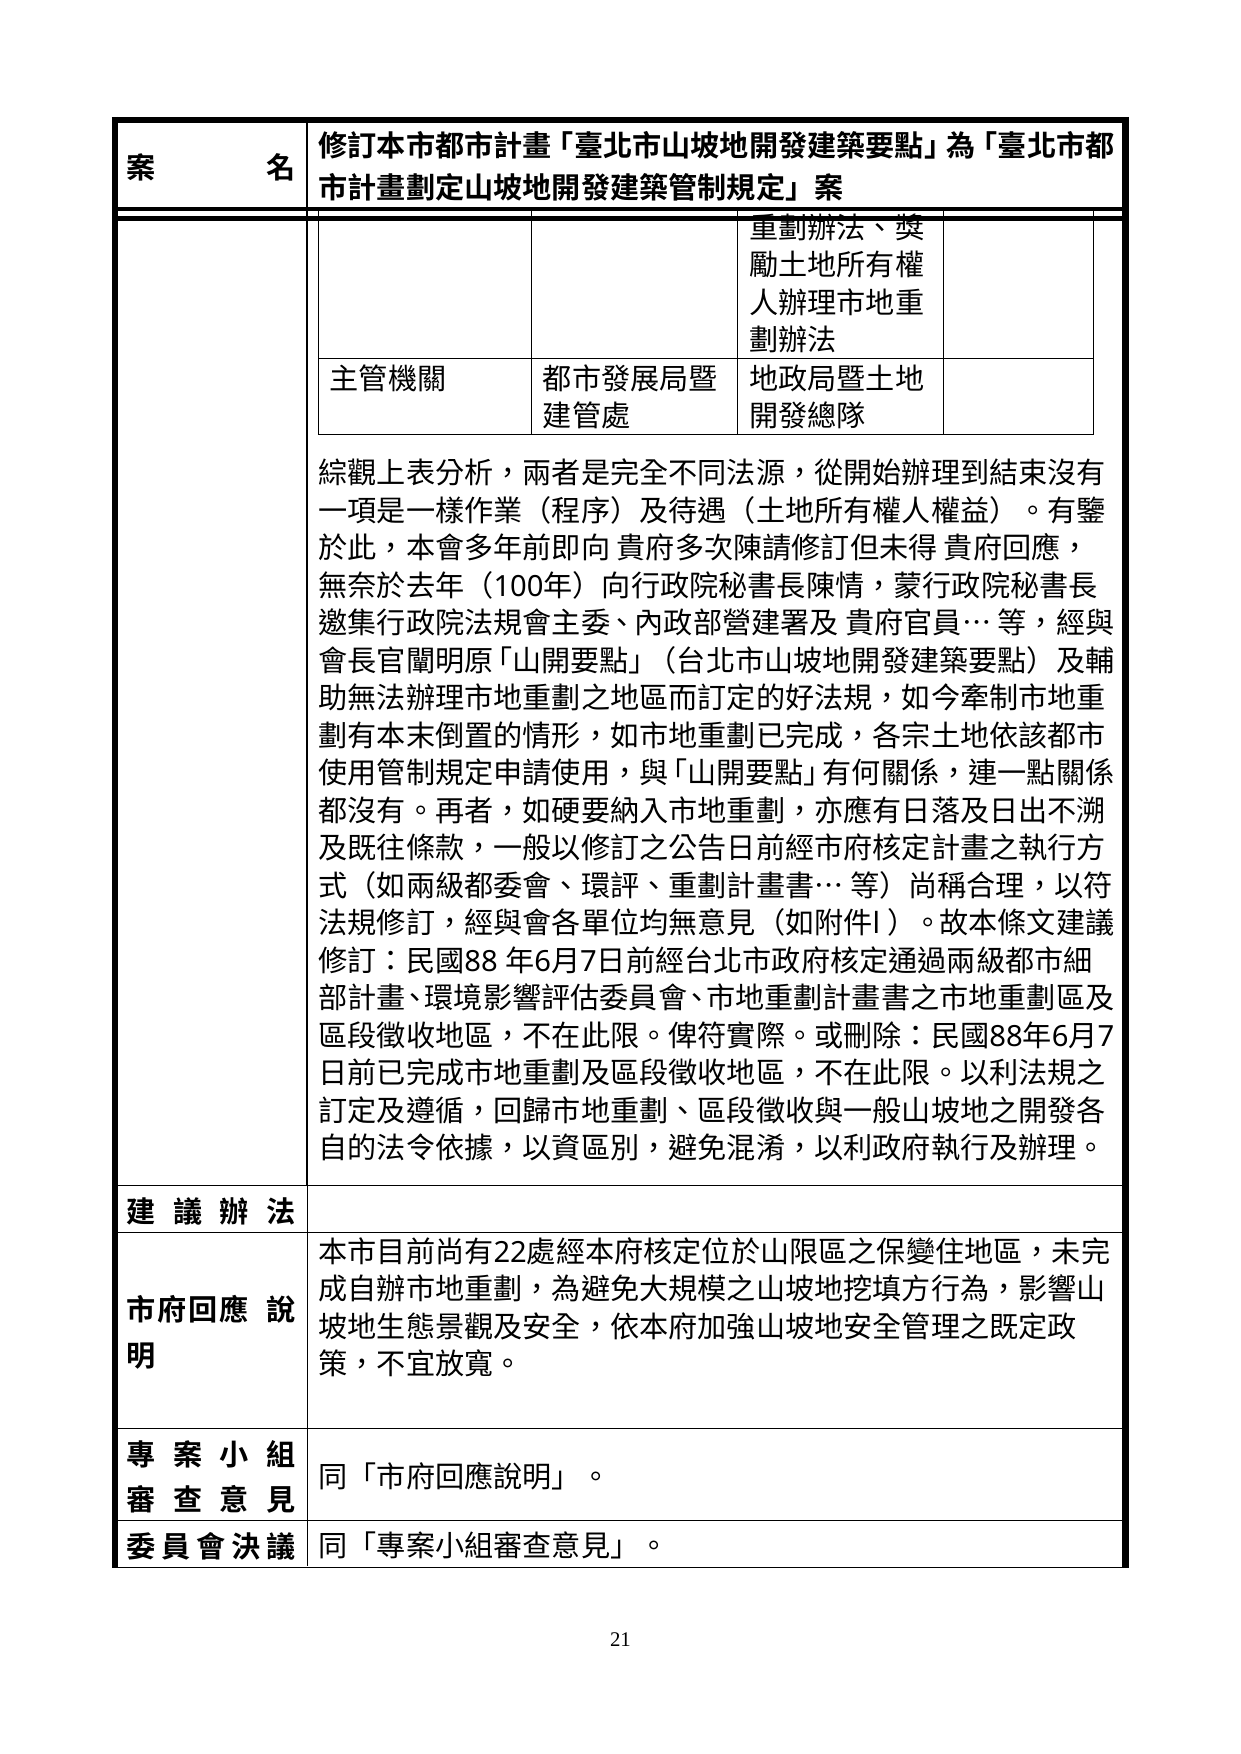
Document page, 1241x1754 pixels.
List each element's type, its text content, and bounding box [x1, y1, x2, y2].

table_cell [118, 221, 306, 1185]
table_cell [944, 211, 1093, 216]
table_cell 本市目前尚有22處經本府核定位於山限區之保變住地區，未完成自辦市地重劃，為避免大規模之山坡地挖填方行為，影響山坡地生態景觀及安全，依本府加強山坡地安全管理之既定政策，不宜放寬。 [308, 1233, 1122, 1428]
table_cell [738, 211, 943, 216]
table_header 修訂本市都市計畫「臺北市山坡地開發建築要點」為「臺北市都市計畫劃定山坡地開發建築管制規定」案 [308, 123, 1122, 206]
table_header 案名 [118, 123, 306, 206]
table_cell 地政局暨土地開發總隊 [738, 359, 943, 434]
table_cell [118, 211, 306, 216]
table_cell 同「專案小組審查意見」。 [308, 1521, 1122, 1566]
table_cell 都市發展局暨建管處 [532, 359, 737, 434]
table_cell [944, 221, 1093, 358]
table_cell [532, 211, 737, 216]
table_cell [532, 221, 737, 358]
table_cell 一、經詳閱旨揭公展之條文內容，部分未趨周延及百姓無法遵循利用，茲詳述如下： （一）貴府目前正強力執行都市計畫使用規則（如師大夜市… 等），故旨揭山坡地開發建築地區屬都市計畫使用規則那一類，應明確述明，俾百姓知悉遵循利用。 （二）依旨揭修正條文【（開發建築限制之規定）二、開發區域內原自然地形平均坡度超過百分之三十者，除水土保持設施外，不得作為建築使用，亦不得計入建築基地面積檢討建蔽率與容積率，但得計入開發範圍。民國88年6 月7 日前已完成市地重劃及區段徵收地區，不在此限。】 上述條文規定：民國88 年6 月7 日前已完成市地重劃及區段徵收地區，不在此限。 唯市地重劃與區段徵收係依據平均地權條例規定辦理，且與 貴府訂定之旨揭山坡地開發建築管制要點之目的完全不同，如：開發方式、作業程序、公共設施配置、地主負擔… 等完全不同，最大的不同為市地重劃與區段徵收，不涉及房屋興建，而旨揭山坡地開發建築管制規定是直接申請房屋興建（詳如旨揭公展修正條文六、七）詳如下表： 綜觀上表分析，兩者是完全不同法源，從開始辦理到結束沒有一項是一樣作業（程序）及待遇（土地所有權人權益）。有鑒於此，本會多年前即向 貴府多次陳請修訂但未得 貴府回應，無奈於去年（100年）向行政院秘書長陳情，蒙行政院秘書長邀集行政院法規會主委、內政部營建署及 貴府官員… 等，經與會長官闡明原「山開要點」（台北市山坡地開發建築要點）及輔助無法辦理市地重劃之地區而訂定的好法規，如今牽制市地重劃有本末倒置的情形，如市地重劃已完成，各宗土地依該都市使用管制規定申請使用，與「山開要點」有何關係，連一點關係都沒有。再者，如硬要納入市地重劃，亦應有日落及日出不溯及既往條款，一般以修訂之公告日前經市府核定計畫之執行方式（如兩級都委會、環評、重劃計畫書… 等）尚稱合理，以符法規修訂，經與會各單位均無意見（如附件l ）。故本條文建議修訂：民國88 年6月7日前經台北市政府核定通過兩級都市細部計畫、環境影響評估委員會、市地重劃計畫書之市地重劃區及區段徵收地區，不在此限。俾符實際。或刪除：民國88年6月7日前已完成市地重劃及區段徵收地區，不在此限。以利法規之訂定及遵循，回歸市地重劃、區段徵收與一般山坡地之開發各自的法令依據，以資區別，避免混淆，以利政府執行及辦理。 [308, 221, 1122, 1185]
table_cell 建議辦法 [118, 1186, 307, 1231]
table_cell [944, 359, 1093, 434]
table_cell 重劃辦法、獎勵土地所有權人辦理市地重劃辦法 [738, 221, 943, 358]
table_cell [319, 211, 531, 216]
table_cell [308, 1186, 1122, 1231]
table_cell 專案小組 審查意見 [118, 1429, 307, 1520]
table_cell [319, 221, 531, 358]
table_cell 同「市府回應說明」。 [308, 1429, 1122, 1520]
table_cell 市府回應 說明 [118, 1233, 307, 1428]
table_cell 主管機關 [319, 359, 531, 434]
table_cell 委員會決議 [118, 1521, 307, 1566]
